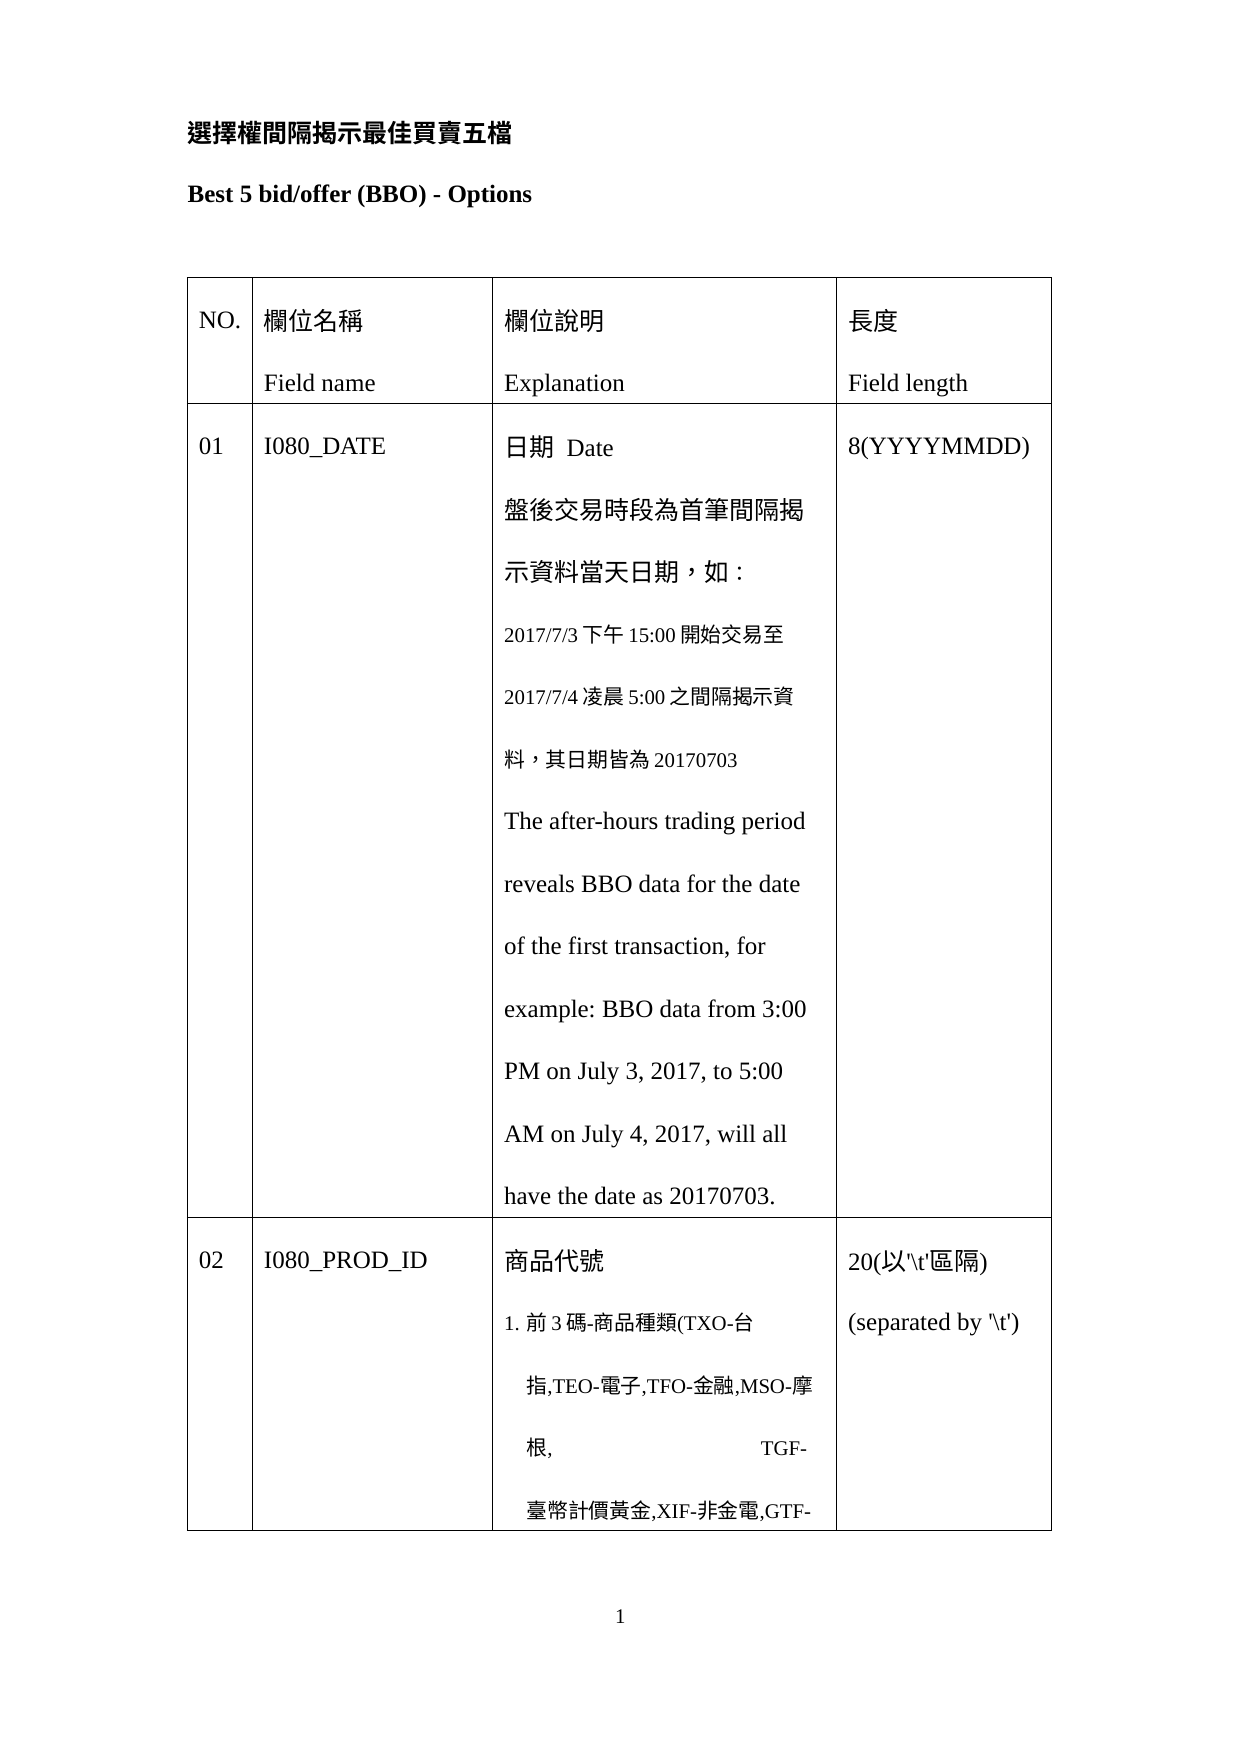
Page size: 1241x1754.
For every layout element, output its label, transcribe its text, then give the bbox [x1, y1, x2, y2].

text 選擇權間隔揭示最佳買賣五檔 [187, 89, 1053, 152]
table_cell I080_DATE [253, 404, 492, 1217]
text Best 5 bid/offer (BBO) - Options [187, 152, 1053, 214]
table_cell 20(以'\t'區隔) (separated by '\t') [837, 1218, 1051, 1530]
table_header 欄位說明 Explanation [493, 278, 836, 403]
table_cell 商品代號 前3碼-商品種類(TXO-台指,TEO-電子,TFO-金融,MSO-摩根, TGF-臺幣計價黃金,XIF-非金電,GTF- [493, 1218, 836, 1530]
table_header 欄位名稱 Field name [253, 278, 492, 403]
table_header 長度 Field length [837, 278, 1051, 403]
table_cell 01 [188, 404, 252, 1217]
table_cell I080_PROD_ID [253, 1218, 492, 1530]
table_cell 02 [188, 1218, 252, 1530]
table_cell 8(YYYYMMDD) [837, 404, 1051, 1217]
table_header NO. [188, 278, 252, 403]
table_cell 日期 Date 盤後交易時段為首筆間隔揭示資料當天日期，如： 2017/7/3下午15:00開始交易至2017/7/4凌晨5:00之間隔揭示資料，其日期皆為20170703 The after-hours trading period reveals BBO data for the date of the first transaction, for example: BBO data from 3:00 PM on July 3, 2017, to 5:00 AM on July 4, 2017, will all have the date as 20170703. [493, 404, 836, 1217]
